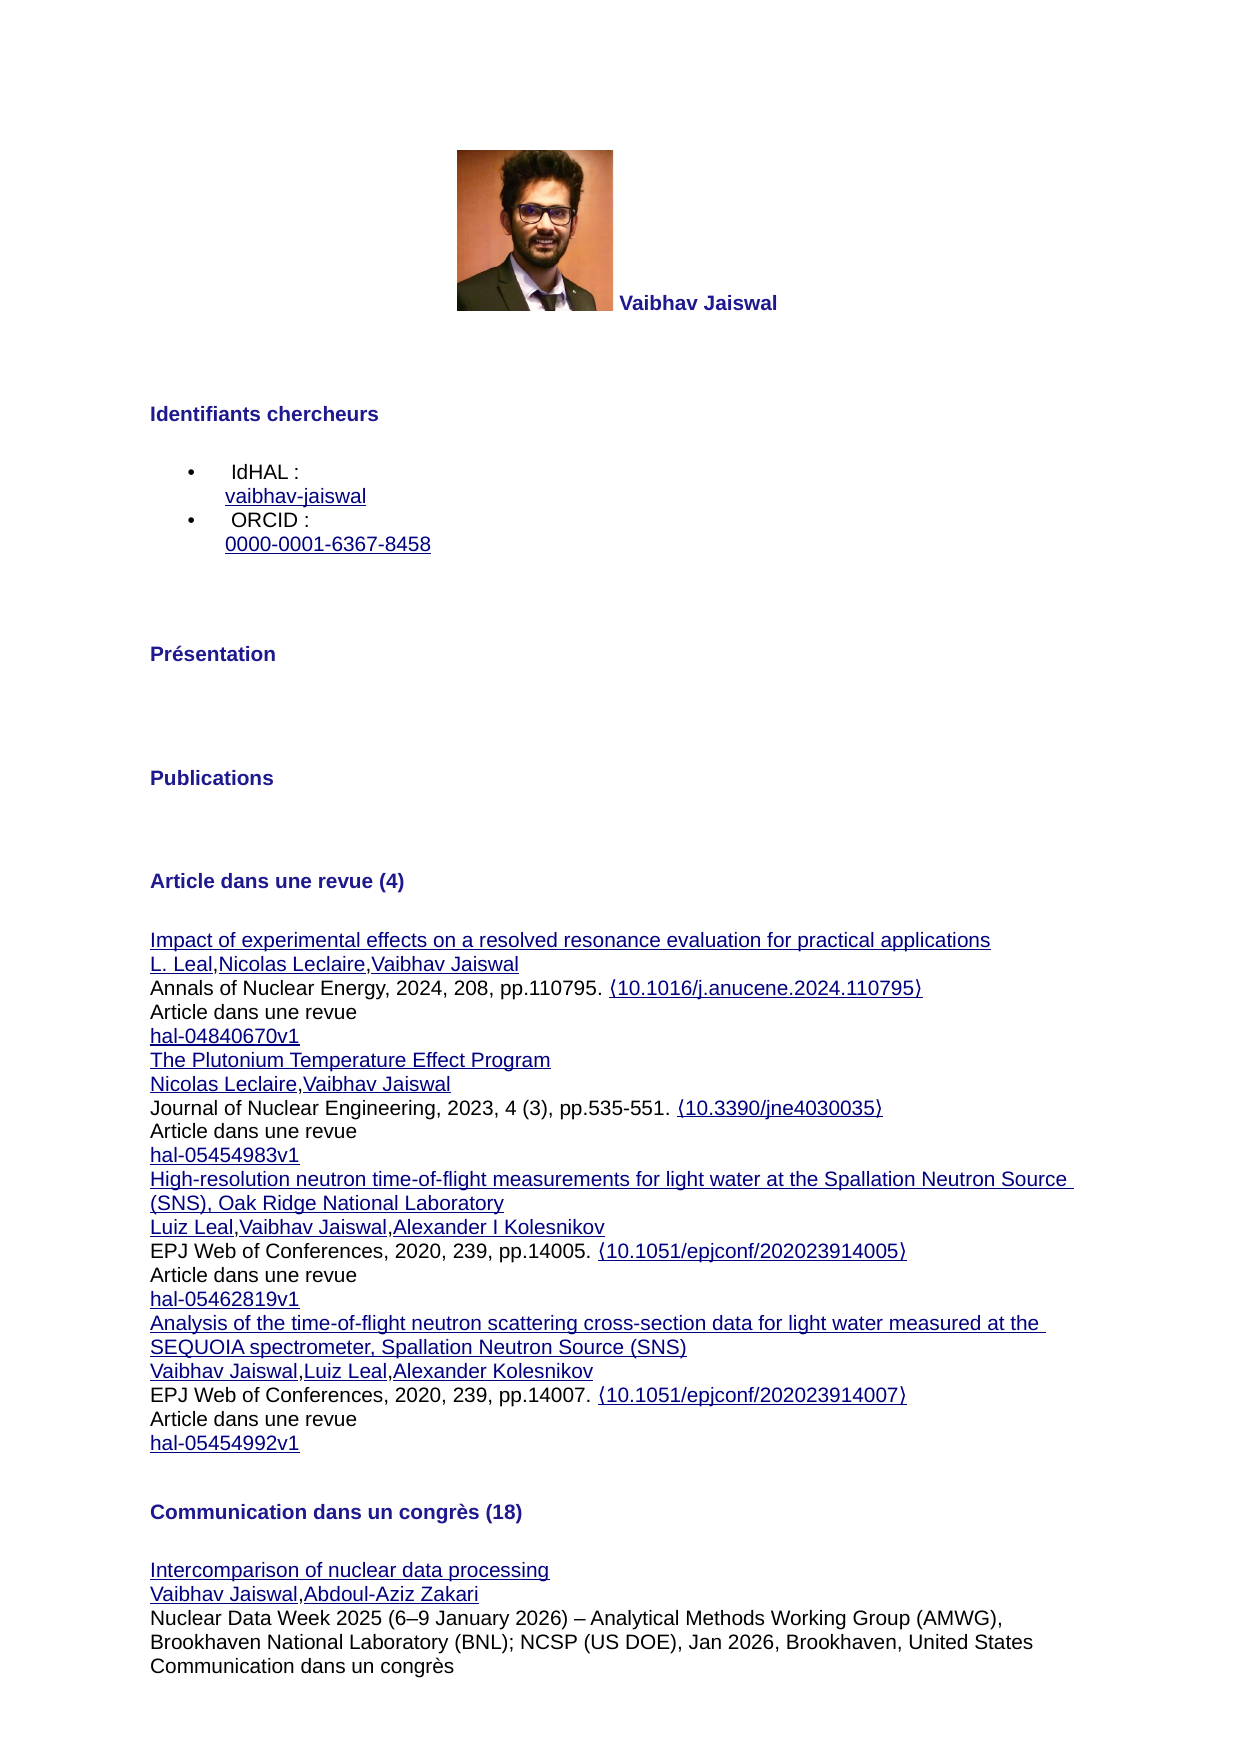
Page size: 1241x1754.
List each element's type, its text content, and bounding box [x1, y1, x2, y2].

subtitle Article dans une revue (4) [150, 869, 1090, 893]
table_cell High-resolution neutron time-of-flight measurements for light water at the Spallation Neutron Source (SNS), Oak Ridge National Laboratory Luiz Leal,Vaibhav Jaiswal,Alexander I Kolesnikov EPJ Web of Conferences, 2020, 239, pp.14005. ⟨10.1051/epjconf/202023914005⟩ Article dans une revue hal-05462819v1 [150, 1167, 1090, 1311]
list vaibhav-jaiswal [187, 484, 1090, 508]
subtitle Identifiants chercheurs [150, 402, 1090, 426]
table_header Intercomparison of nuclear data processing Vaibhav Jaiswal,Abdoul-Aziz Zakari Nuclear Data Week 2025 (6–9 January 2026) – Analytical Methods Working Group (AMWG), Brookhaven National Laboratory (BNL); NCSP (US DOE), Jan 2026, Brookhaven, United States Communication dans un congrès [150, 1558, 1090, 1678]
subtitle Vaibhav Jaiswal [150, 150, 1090, 315]
subtitle Présentation [150, 642, 1090, 666]
list 0000-0001-6367-8458 [187, 532, 1090, 556]
list IdHAL : [187, 460, 1090, 484]
subtitle Communication dans un congrès (18) [150, 1499, 1090, 1523]
table_header Impact of experimental effects on a resolved resonance evaluation for practical applications L. Leal,Nicolas Leclaire,Vaibhav Jaiswal Annals of Nuclear Energy, 2024, 208, pp.110795. ⟨10.1016/j.anucene.2024.110795⟩ Article dans une revue hal-04840670v1 [150, 928, 1090, 1047]
table_cell The Plutonium Temperature Effect Program Nicolas Leclaire,Vaibhav Jaiswal Journal of Nuclear Engineering, 2023, 4 (3), pp.535-551. ⟨10.3390/jne4030035⟩ Article dans une revue hal-05454983v1 [150, 1048, 1090, 1167]
picture [457, 150, 614, 311]
list ORCID : [187, 508, 1090, 532]
subtitle Publications [150, 766, 1090, 790]
table_cell Analysis of the time-of-flight neutron scattering cross-section data for light water measured at the SEQUOIA spectrometer, Spallation Neutron Source (SNS) Vaibhav Jaiswal,Luiz Leal,Alexander Kolesnikov EPJ Web of Conferences, 2020, 239, pp.14007. ⟨10.1051/epjconf/202023914007⟩ Article dans une revue hal-05454992v1 [150, 1311, 1090, 1455]
